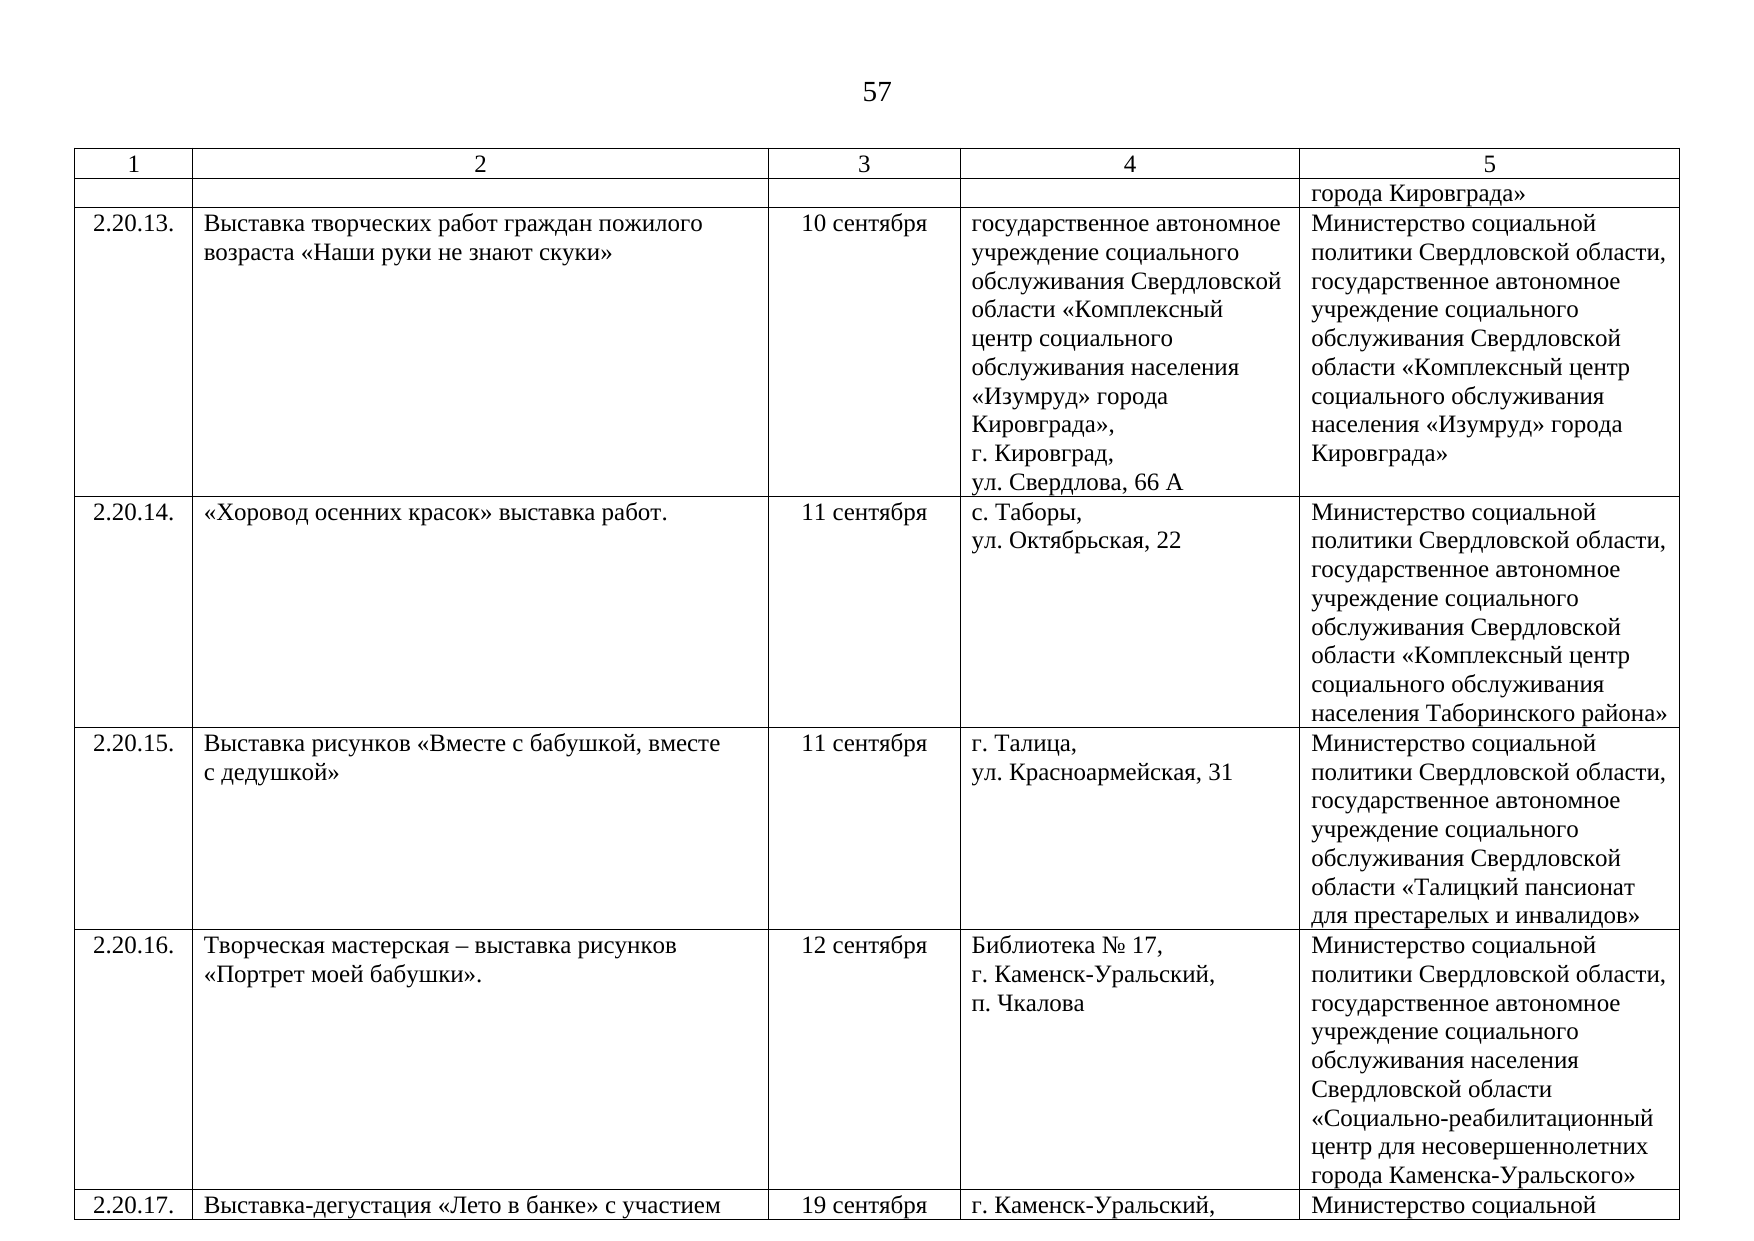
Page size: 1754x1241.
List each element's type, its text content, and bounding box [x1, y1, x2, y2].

table_header 3 [769, 149, 960, 177]
table_cell 10 сентября [769, 208, 960, 496]
table_cell г. Талица, ул. Красноармейская, 31 [961, 728, 1299, 929]
table_cell 11 сентября [769, 497, 960, 727]
table_cell 11 сентября [769, 728, 960, 929]
table_cell 2.20.16. [75, 930, 192, 1189]
table_cell 2.20.17. [75, 1190, 192, 1219]
table_cell Министерство социальной политики Свердловской области, государственное автономное учреждение социального обслуживания Свердловской области «Комплексный центр социального обслуживания населения «Изумруд» города Кировграда» [1300, 208, 1679, 496]
table_cell 2.20.13. [75, 208, 192, 496]
table_cell [75, 179, 192, 207]
table_cell Творческая мастерская – выставка рисунков «Портрет моей бабушки». [193, 930, 768, 1189]
table_cell Библиотека № 17, г. Каменск-Уральский, п. Чкалова [961, 930, 1299, 1189]
table_cell города Кировграда» [1300, 179, 1679, 207]
table_header 1 [75, 149, 192, 177]
table_cell Министерство социальной [1300, 1190, 1679, 1219]
table_cell 19 сентября [769, 1190, 960, 1219]
table_header 5 [1300, 149, 1679, 177]
table_cell Министерство социальной политики Свердловской области, государственное автономное учреждение социального обслуживания Свердловской области «Комплексный центр социального обслуживания населения Таборинского района» [1300, 497, 1679, 727]
table_cell 2.20.15. [75, 728, 192, 929]
table_cell Министерство социальной политики Свердловской области, государственное автономное учреждение социального обслуживания населения Свердловской области «Социально-реабилитационный центр для несовершеннолетних города Каменска-Уральского» [1300, 930, 1679, 1189]
table_header 2 [193, 149, 768, 177]
table_cell государственное автономное учреждение социального обслуживания Свердловской области «Комплексный центр социального обслуживания населения «Изумруд» города Кировграда», г. Кировград, ул. Свердлова, 66 А [961, 208, 1299, 496]
table_cell 2.20.14. [75, 497, 192, 727]
table_cell [769, 179, 960, 207]
table_cell Выставка-дегустация «Лето в банке» с участием [193, 1190, 768, 1219]
table_cell [961, 179, 1299, 207]
table_header 4 [961, 149, 1299, 177]
table_cell с. Таборы, ул. Октябрьская, 22 [961, 497, 1299, 727]
table_cell 12 сентября [769, 930, 960, 1189]
table_cell Министерство социальной политики Свердловской области, государственное автономное учреждение социального обслуживания Свердловской области «Талицкий пансионат для престарелых и инвалидов» [1300, 728, 1679, 929]
table_cell г. Каменск-Уральский, [961, 1190, 1299, 1219]
table_cell Выставка творческих работ граждан пожилого возраста «Наши руки не знают скуки» [193, 208, 768, 496]
table_cell «Хоровод осенних красок» выставка работ. [193, 497, 768, 727]
table_cell Выставка рисунков «Вместе с бабушкой, вместе с дедушкой» [193, 728, 768, 929]
